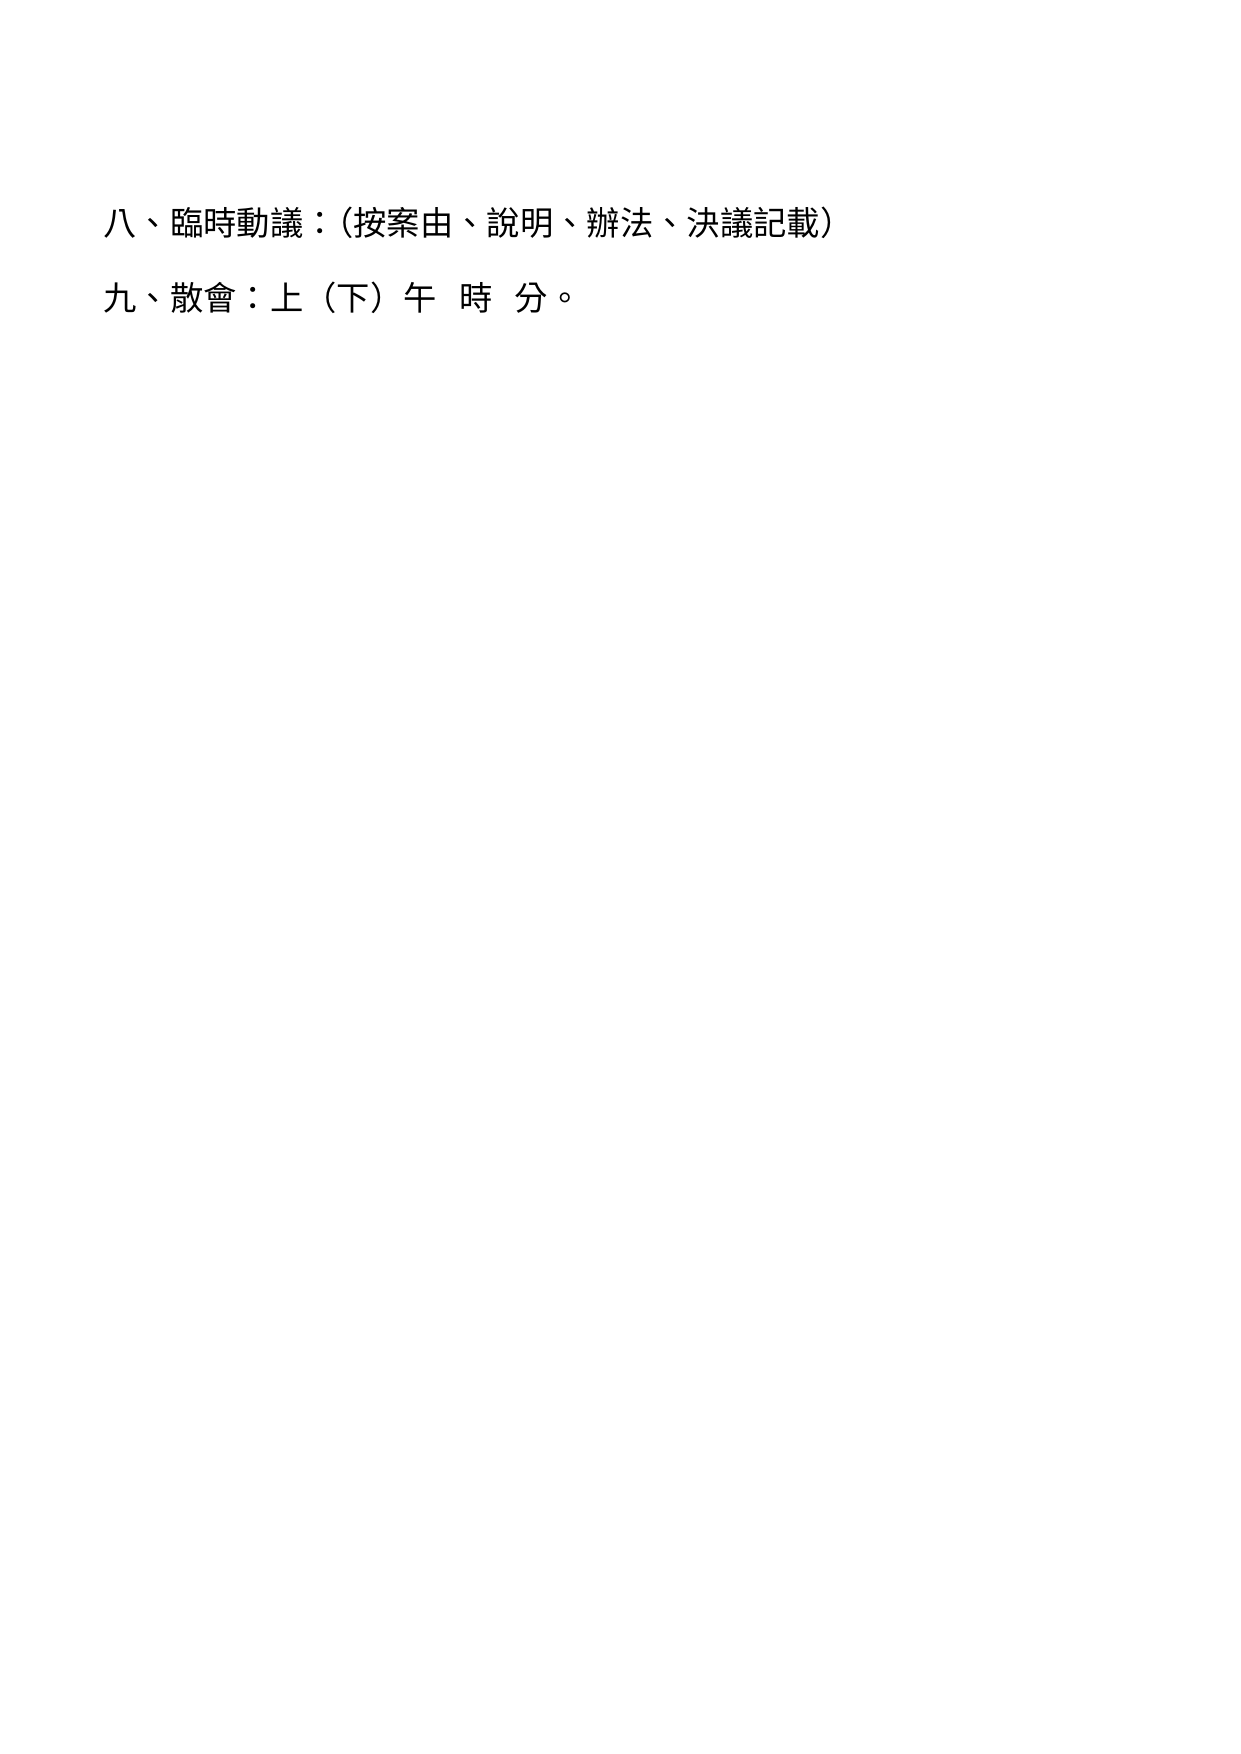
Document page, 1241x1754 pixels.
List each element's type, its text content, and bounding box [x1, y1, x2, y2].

text 八、臨時動議：（按案由、說明、辦法、決議記載） [103, 183, 1152, 258]
text 九、散會：上（下）午 時 分。 [103, 258, 1152, 333]
